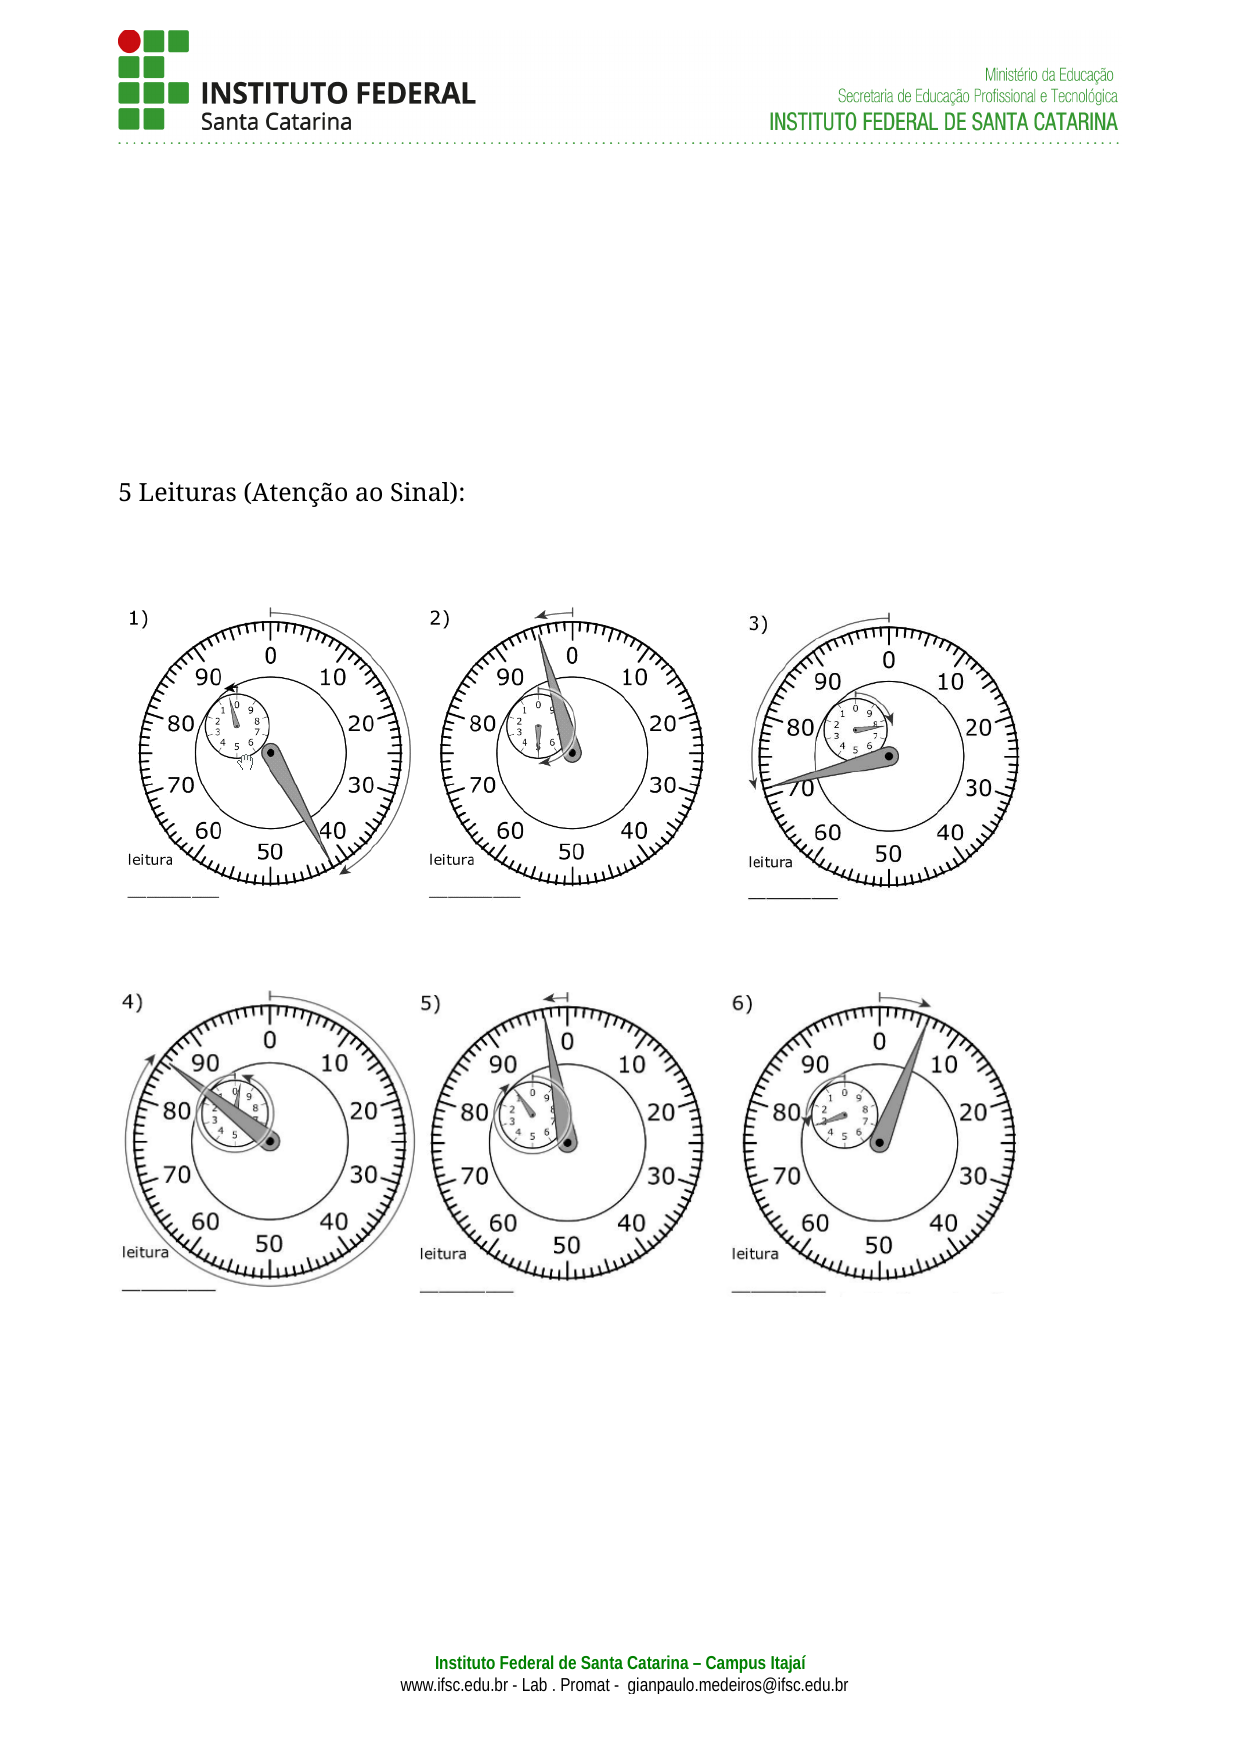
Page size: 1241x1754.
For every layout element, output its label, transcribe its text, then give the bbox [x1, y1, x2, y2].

text 5 Leituras (Atenção ao Sinal): [118, 475, 1122, 509]
picture [118, 30, 1123, 144]
